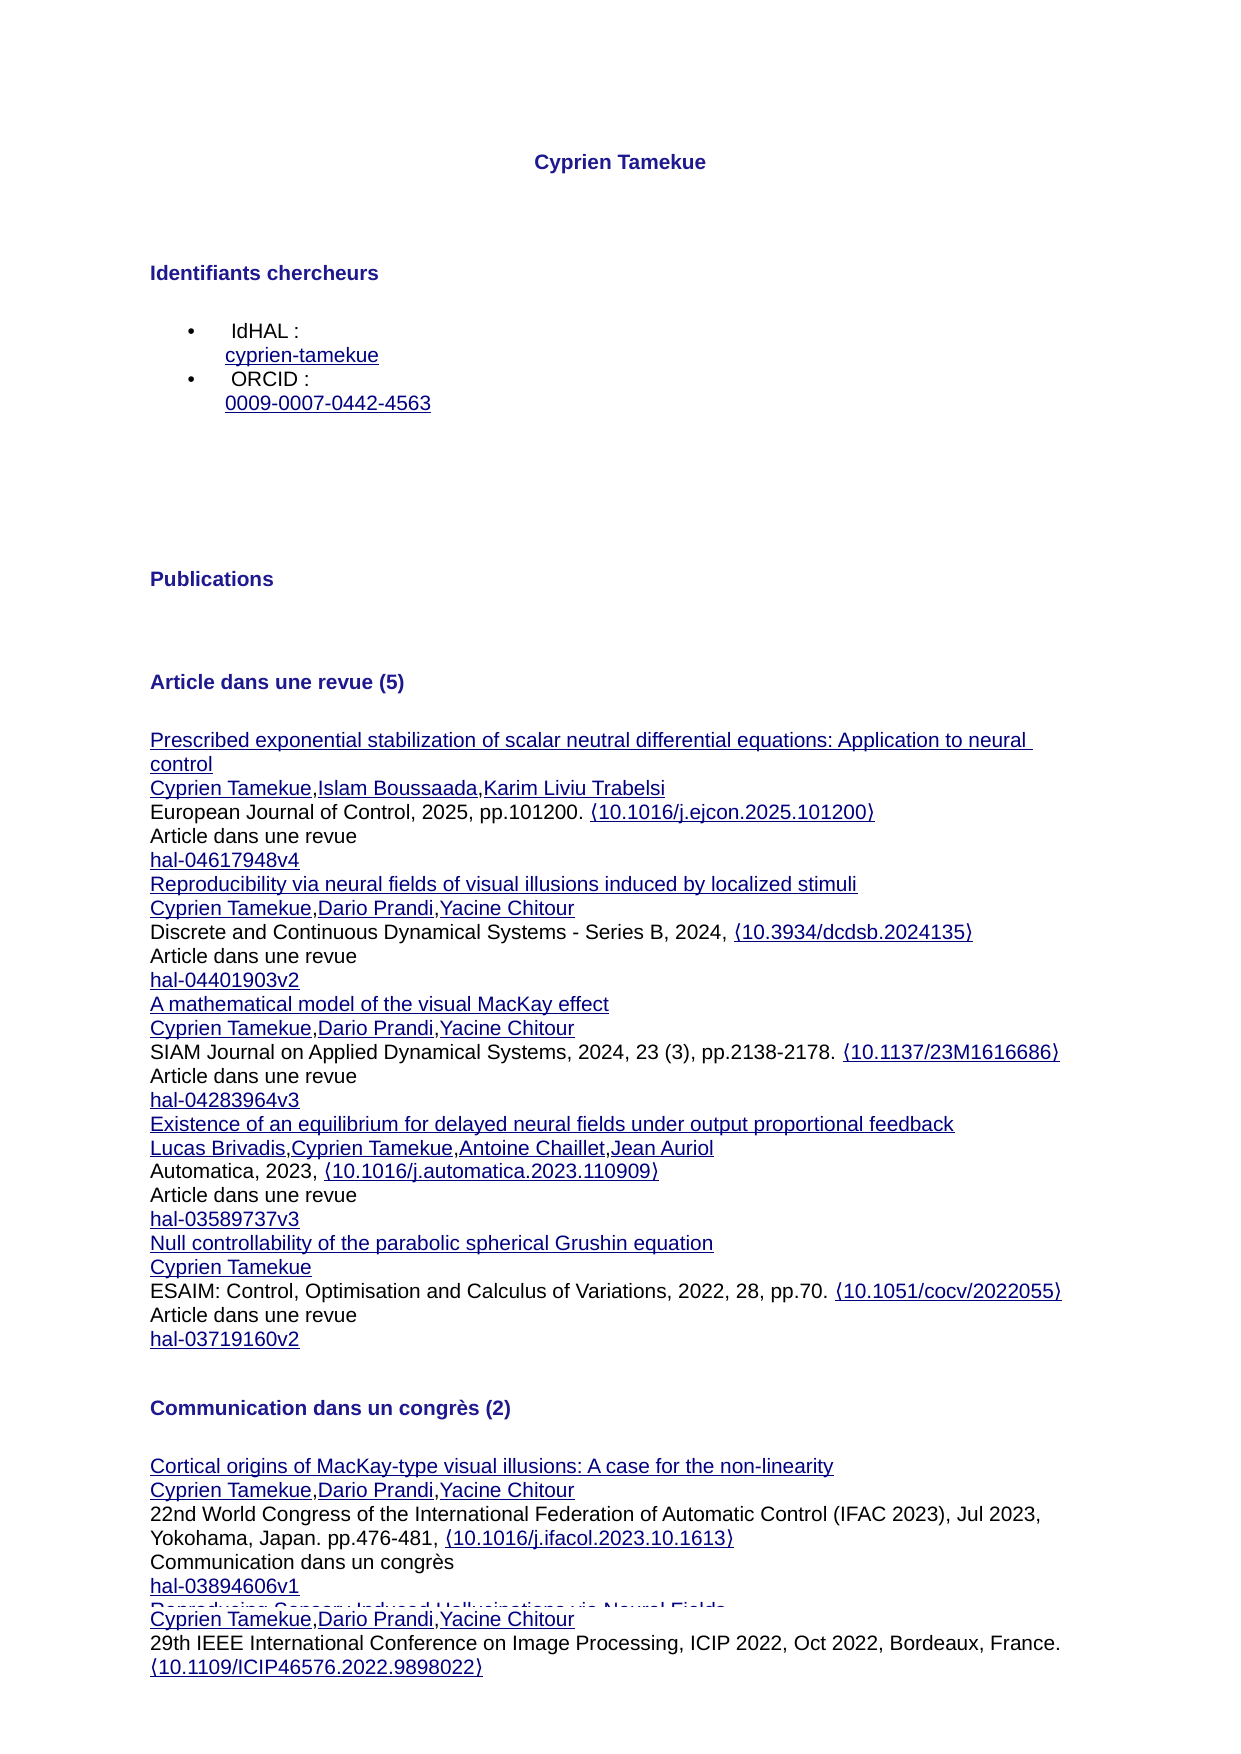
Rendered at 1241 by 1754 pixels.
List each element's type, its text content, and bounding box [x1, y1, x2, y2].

list ORCID : [187, 367, 1090, 391]
table_header Cortical origins of MacKay-type visual illusions: A case for the non-linearity Cyprien Tamekue,Dario Prandi,Yacine Chitour 22nd World Congress of the International Federation of Automatic Control (IFAC 2023), Jul 2023, Yokohama, Japan. pp.476-481, ⟨10.1016/j.ifacol.2023.10.1613⟩ Communication dans un congrès hal-03894606v1 [150, 1454, 1090, 1598]
table_cell A mathematical model of the visual MacKay effect Cyprien Tamekue,Dario Prandi,Yacine Chitour SIAM Journal on Applied Dynamical Systems, 2024, 23 (3), pp.2138-2178. ⟨10.1137/23M1616686⟩ Article dans une revue hal-04283964v3 [150, 992, 1090, 1111]
table_cell Reproducing Sensory Induced Hallucinations via Neural Fields Cyprien Tamekue,Dario Prandi,Yacine Chitour 29th IEEE International Conference on Image Processing, ICIP 2022, Oct 2022, Bordeaux, France. ⟨10.1109/ICIP46576.2022.9898022⟩ Communication dans un congrès hal-03719161v1 [150, 1598, 1090, 1679]
subtitle Publications [150, 567, 1090, 591]
subtitle Cyprien Tamekue [150, 150, 1090, 174]
subtitle Identifiants chercheurs [150, 260, 1090, 284]
table_cell Null controllability of the parabolic spherical Grushin equation Cyprien Tamekue ESAIM: Control, Optimisation and Calculus of Variations, 2022, 28, pp.70. ⟨10.1051/cocv/2022055⟩ Article dans une revue hal-03719160v2 [150, 1231, 1090, 1351]
list 0009-0007-0442-4563 [187, 391, 1090, 414]
table_cell Reproducibility via neural fields of visual illusions induced by localized stimuli Cyprien Tamekue,Dario Prandi,Yacine Chitour Discrete and Continuous Dynamical Systems - Series B, 2024, ⟨10.3934/dcdsb.2024135⟩ Article dans une revue hal-04401903v2 [150, 872, 1090, 992]
table_header Prescribed exponential stabilization of scalar neutral differential equations: Application to neural control Cyprien Tamekue,Islam Boussaada,Karim Liviu Trabelsi European Journal of Control, 2025, pp.101200. ⟨10.1016/j.ejcon.2025.101200⟩ Article dans une revue hal-04617948v4 [150, 728, 1090, 872]
subtitle Communication dans un congrès (2) [150, 1396, 1090, 1420]
table_cell Existence of an equilibrium for delayed neural fields under output proportional feedback Lucas Brivadis,Cyprien Tamekue,Antoine Chaillet,Jean Auriol Automatica, 2023, ⟨10.1016/j.automatica.2023.110909⟩ Article dans une revue hal-03589737v3 [150, 1111, 1090, 1231]
subtitle Article dans une revue (5) [150, 670, 1090, 694]
list cyprien-tamekue [187, 343, 1090, 367]
list IdHAL : [187, 319, 1090, 343]
